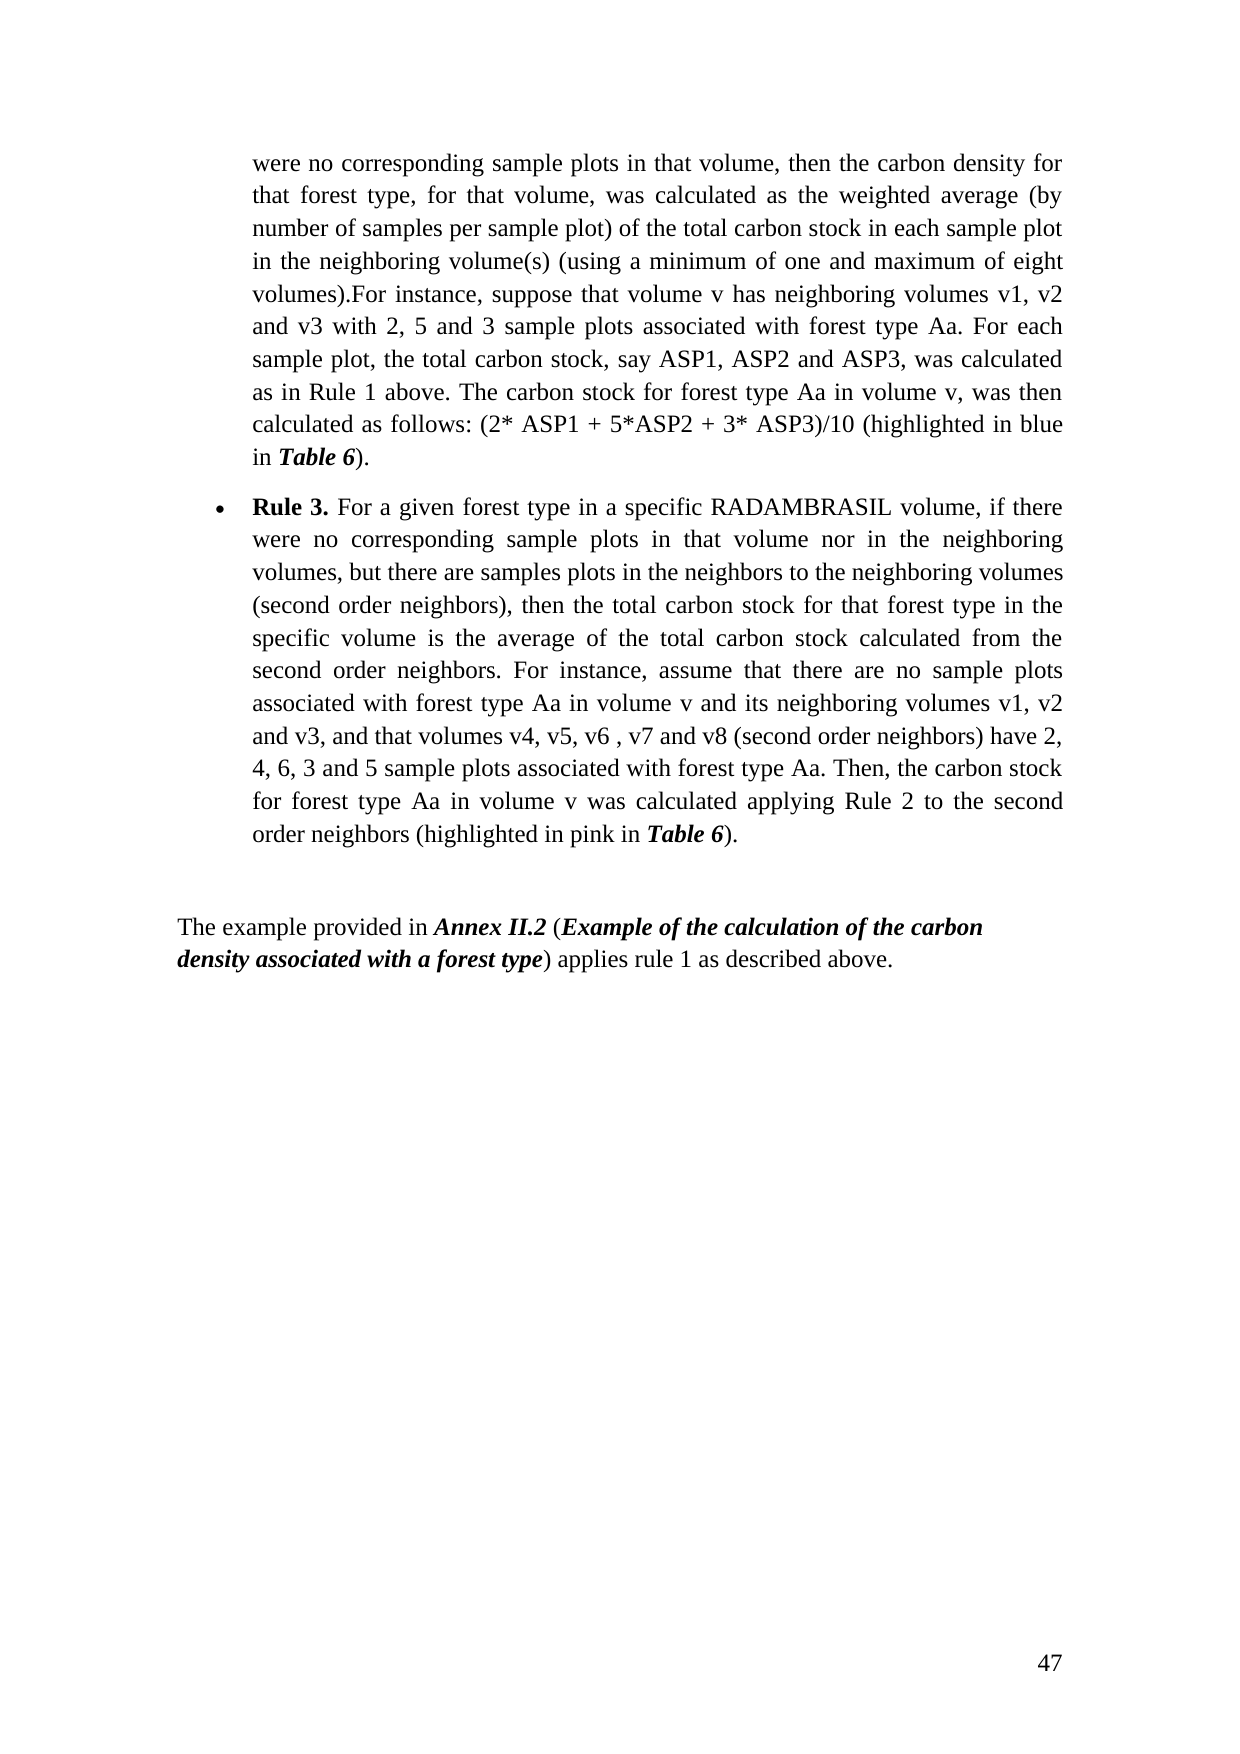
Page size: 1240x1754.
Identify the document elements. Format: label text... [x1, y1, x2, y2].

text The example provided in Annex II.2 (Example of the calculation of the carbon density associated with a forest type) applies rule 1 as described above. [177, 912, 1062, 972]
text were no corresponding sample plots in that volume, then the carbon density for that forest type, for that volume, was calculated as the weighted average (by number of samples per sample plot) of the total carbon stock in each sample plot in the neighboring volume(s) (using a minimum of one and maximum of eight volumes).For instance, suppose that volume v has neighboring volumes v1, v2 and v3 with 2, 5 and 3 sample plots associated with forest type Aa. For each sample plot, the total carbon stock, say ASP1, ASP2 and ASP3, was calculated as in Rule 1 above. The carbon stock for forest type Aa in volume v, was then calculated as follows: (2* ASP1 + 5*ASP2 + 3* ASP3)/10 (highlighted in blue in Table 6). [252, 148, 1064, 471]
list Rule 3. For a given forest type in a specific RADAMBRASIL volume, if there were no corresponding sample plots in that volume nor in the neighboring volumes, but there are samples plots in the neighbors to the neighboring volumes (second order neighbors), then the total carbon stock for that forest type in the specific volume is the average of the total carbon stock calculated from the second order neighbors. For instance, assume that there are no sample plots associated with forest type Aa in volume v and its neighboring volumes v1, v2 and v3, and that volumes v4, v5, v6 , v7 and v8 (second order neighbors) have 2, 4, 6, 3 and 5 sample plots associated with forest type Aa. Then, the carbon stock for forest type Aa in volume v was calculated applying Rule 2 to the second order neighbors (highlighted in pink in Table 6). [214, 492, 1064, 848]
text 47 [1037, 1648, 1089, 1677]
